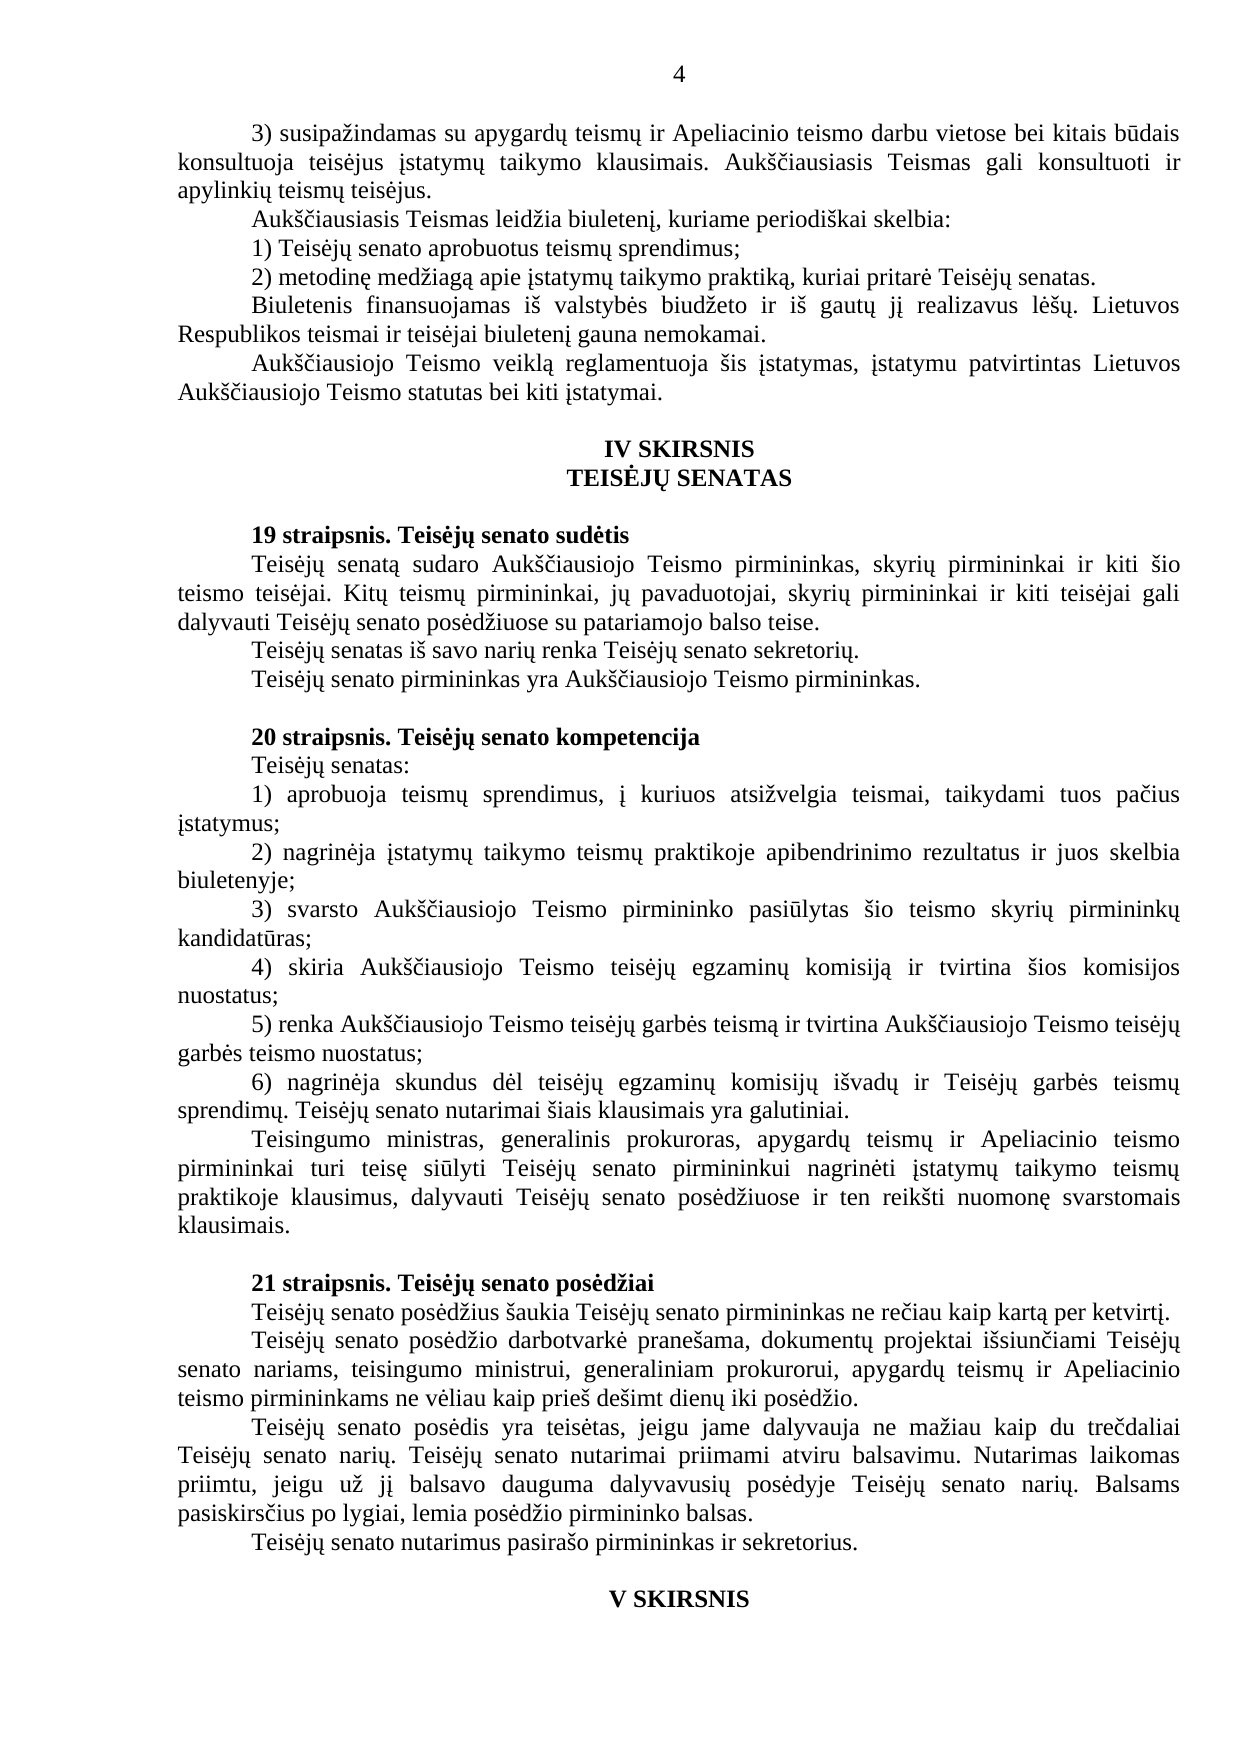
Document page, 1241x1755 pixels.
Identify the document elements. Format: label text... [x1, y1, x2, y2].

text 21 straipsnis. Teisėjų senato posėdžiai [177, 1268, 1181, 1297]
text 3) susipažindamas su apygardų teismų ir Apeliacinio teismo darbu vietose bei kitais būdais konsultuoja teisėjus įstatymų taikymo klausimais. Aukščiausiasis Teismas gali konsultuoti ir apylinkių teismų teisėjus. [177, 118, 1181, 204]
text Teisėjų senato pirmininkas yra Aukščiausiojo Teismo pirmininkas. [177, 664, 1181, 693]
text Aukščiausiojo Teismo veiklą reglamentuoja šis įstatymas, įstatymu patvirtintas Lietuvos Aukščiausiojo Teismo statutas bei kiti įstatymai. [177, 348, 1181, 406]
text V skirsnis [177, 1584, 1181, 1613]
text 6) nagrinėja skundus dėl teisėjų egzaminų komisijų išvadų ir Teisėjų garbės teismų sprendimų. Teisėjų senato nutarimai šiais klausimais yra galutiniai. [177, 1067, 1181, 1124]
text IV skirsnis [177, 434, 1181, 463]
text 3) svarsto Aukščiausiojo Teismo pirmininko pasiūlytas šio teismo skyrių pirmininkų kandidatūras; [177, 894, 1181, 952]
text Teisėjų senato posėdžio darbotvarkė pranešama, dokumentų projektai išsiunčiami Teisėjų senato nariams, teisingumo ministrui, generaliniam prokurorui, apygardų teismų ir Apeliacinio teismo pirmininkams ne vėliau kaip prieš dešimt dienų iki posėdžio. [177, 1326, 1181, 1412]
text Teisėjų senatą sudaro Aukščiausiojo Teismo pirmininkas, skyrių pirmininkai ir kiti šio teismo teisėjai. Kitų teismų pirmininkai, jų pavaduotojai, skyrių pirmininkai ir kiti teisėjai gali dalyvauti Teisėjų senato posėdžiuose su patariamojo balso teise. [177, 549, 1181, 636]
text 1) aprobuoja teismų sprendimus, į kuriuos atsižvelgia teismai, taikydami tuos pačius įstatymus; [177, 779, 1181, 837]
text 2) nagrinėja įstatymų taikymo teismų praktikoje apibendrinimo rezultatus ir juos skelbia biuletenyje; [177, 837, 1181, 894]
text 19 straipsnis. Teisėjų senato sudėtis [177, 521, 1181, 549]
text 4) skiria Aukščiausiojo Teismo teisėjų egzaminų komisiją ir tvirtina šios komisijos nuostatus; [177, 952, 1181, 1009]
text Biuletenis finansuojamas iš valstybės biudžeto ir iš gautų jį realizavus lėšų. Lietuvos Respublikos teismai ir teisėjai biuletenį gauna nemokamai. [177, 291, 1181, 348]
text Teisėjų senato posėdžius šaukia Teisėjų senato pirmininkas ne rečiau kaip kartą per ketvirtį. [177, 1297, 1181, 1326]
text Teisėjų senato nutarimus pasirašo pirmininkas ir sekretorius. [177, 1527, 1181, 1556]
text Aukščiausiasis Teismas leidžia biuletenį, kuriame periodiškai skelbia: [177, 204, 1181, 233]
text 1) Teisėjų senato aprobuotus teismų sprendimus; [177, 233, 1181, 262]
text Teisėjų senatas: [177, 751, 1181, 779]
text Teisingumo ministras, generalinis prokuroras, apygardų teismų ir Apeliacinio teismo pirmininkai turi teisę siūlyti Teisėjų senato pirmininkui nagrinėti įstatymų taikymo teismų praktikoje klausimus, dalyvauti Teisėjų senato posėdžiuose ir ten reikšti nuomonę svarstomais klausimais. [177, 1124, 1181, 1239]
text Teisėjų senato posėdis yra teisėtas, jeigu jame dalyvauja ne mažiau kaip du trečdaliai Teisėjų senato narių. Teisėjų senato nutarimai priimami atviru balsavimu. Nutarimas laikomas priimtu, jeigu už jį balsavo dauguma dalyvavusių posėdyje Teisėjų senato narių. Balsams pasiskirsčius po lygiai, lemia posėdžio pirmininko balsas. [177, 1412, 1181, 1527]
text 5) renka Aukščiausiojo Teismo teisėjų garbės teismą ir tvirtina Aukščiausiojo Teismo teisėjų garbės teismo nuostatus; [177, 1009, 1181, 1067]
text Teisėjų senatas iš savo narių renka Teisėjų senato sekretorių. [177, 636, 1181, 664]
text TEISĖJŲ SENATAS [177, 463, 1181, 492]
text 2) metodinę medžiagą apie įstatymų taikymo praktiką, kuriai pritarė Teisėjų senatas. [177, 262, 1181, 291]
text 20 straipsnis. Teisėjų senato kompetencija [177, 722, 1181, 751]
